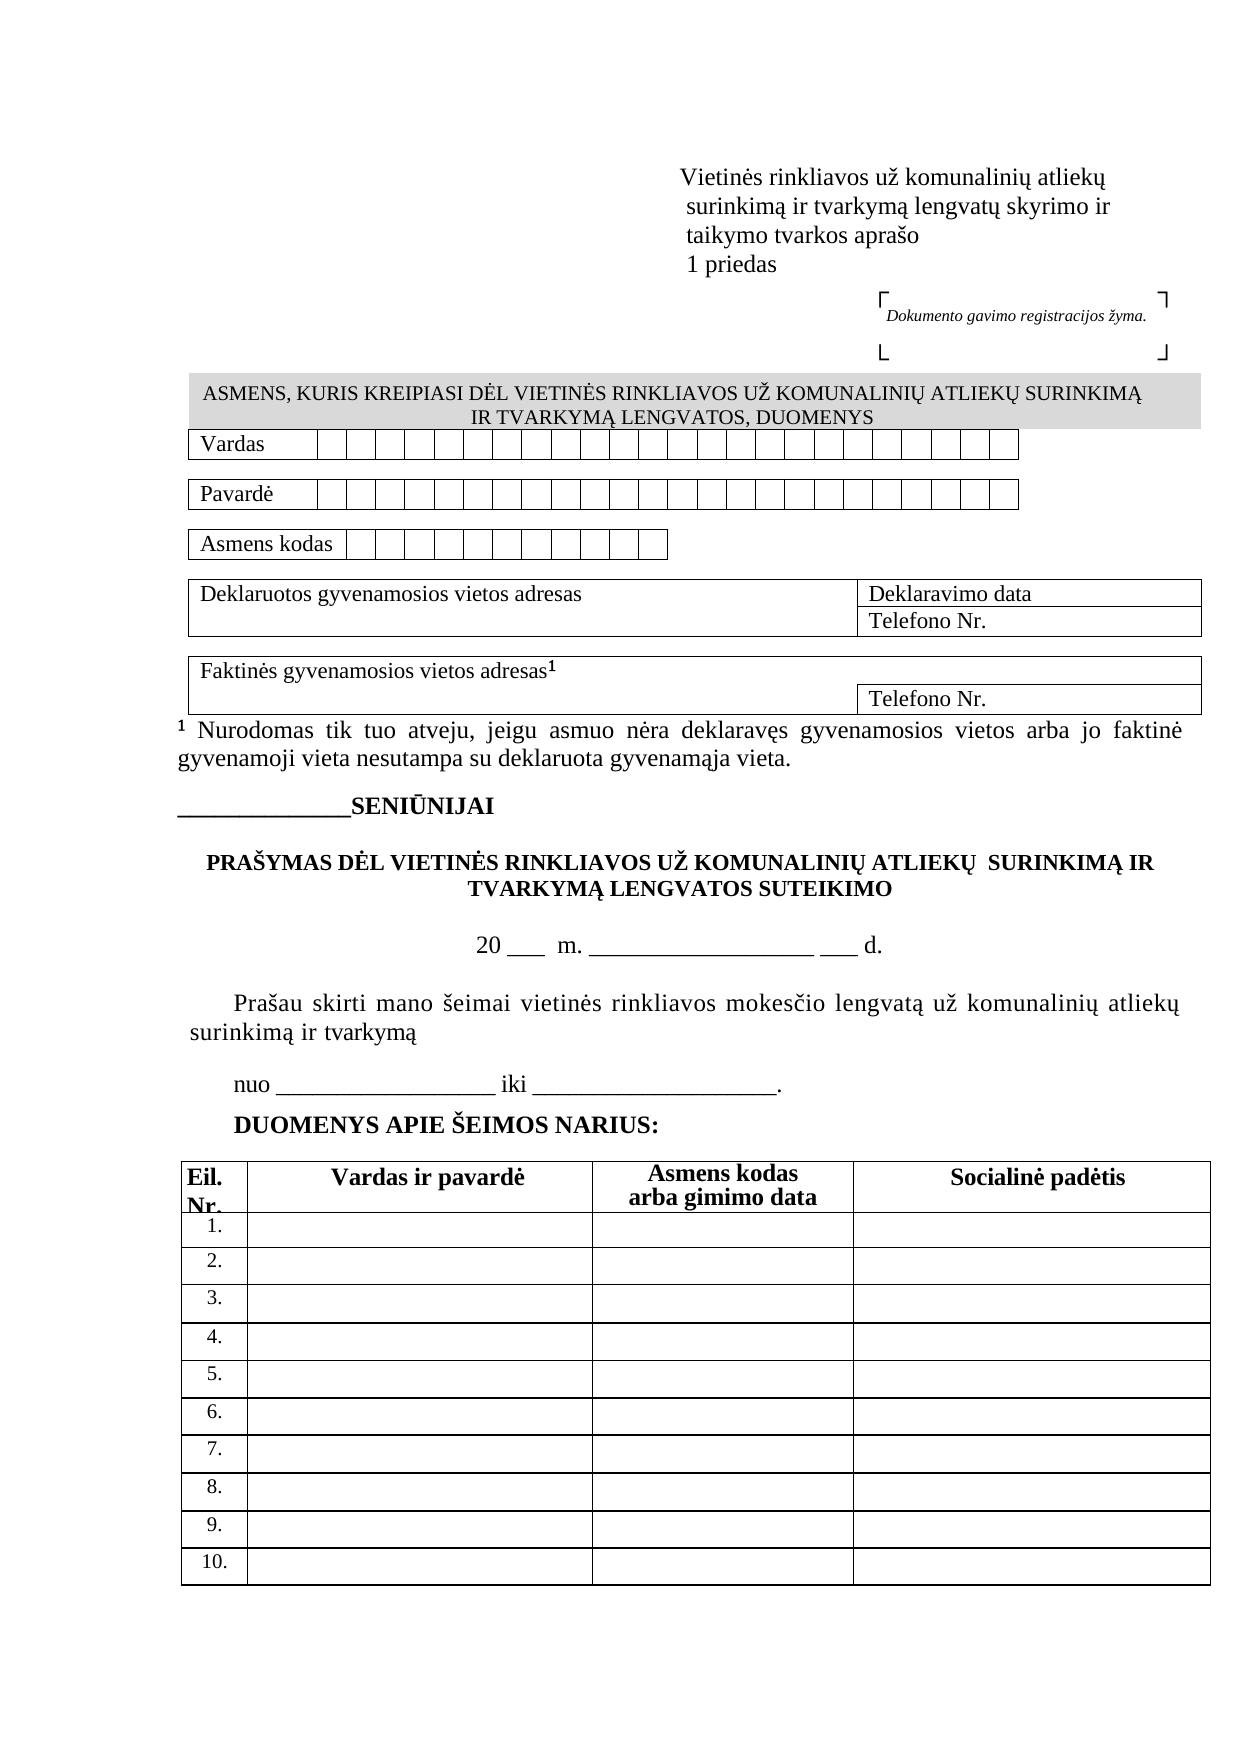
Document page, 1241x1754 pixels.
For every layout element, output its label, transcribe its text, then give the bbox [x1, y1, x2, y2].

table_cell [698, 430, 726, 458]
table_cell [844, 430, 872, 458]
table_header [347, 530, 375, 558]
table_cell [639, 430, 667, 458]
table_cell [581, 430, 609, 458]
table_cell [854, 1512, 1210, 1547]
table_cell [593, 1399, 853, 1434]
table_header Asmens kodas [189, 530, 346, 558]
text 20 ___ m. __________________ ___ d. [177, 930, 1181, 959]
table_header [552, 480, 580, 508]
table_header [347, 480, 375, 508]
table_cell [248, 1399, 592, 1434]
table_header [902, 480, 931, 508]
table_cell [593, 1474, 853, 1510]
table_header [639, 530, 667, 558]
table_cell Telefono Nr. [858, 607, 1201, 636]
table_cell [756, 430, 784, 458]
table_cell [552, 430, 580, 458]
table_cell Telefono Nr. [858, 685, 1201, 714]
table_cell [248, 1285, 592, 1322]
table_cell Vardas [189, 430, 317, 458]
table_cell [522, 430, 551, 458]
text surinkimą ir tvarkymą lengvatų skyrimo ir [686, 191, 1181, 220]
table_header Socialinė padėtis [854, 1162, 1210, 1212]
text Vietinės rinkliavos už komunalinių atliekų [679, 162, 1181, 191]
table_header Pavardė [189, 480, 317, 508]
table_cell [593, 1436, 853, 1472]
table_header [552, 530, 580, 558]
table_cell [248, 1436, 592, 1472]
table_header [522, 480, 551, 508]
table_header Vardas ir pavardė [248, 1162, 592, 1212]
table_cell [318, 430, 346, 458]
table_cell [248, 1512, 592, 1547]
table_cell [854, 1248, 1210, 1284]
table_header [668, 480, 697, 508]
table_cell [248, 1474, 592, 1510]
table_cell [961, 430, 989, 458]
table_cell [854, 1324, 1210, 1360]
table_header [668, 529, 1190, 558]
text Prašau skirti mano šeimai vietinės rinkliavos mokesčio lengvatą už komunalinių atliekų surinkimą ir tvarkymą [189, 988, 1181, 1045]
table_header [785, 480, 814, 508]
table_header [493, 530, 521, 558]
table_cell [435, 430, 463, 458]
table_cell 3. [182, 1285, 247, 1322]
table_cell 1. [182, 1213, 247, 1247]
table_header [435, 530, 463, 558]
table_cell [854, 1549, 1210, 1584]
table_header [318, 480, 346, 508]
table_cell [593, 1285, 853, 1322]
table_cell [902, 430, 931, 458]
table_header [376, 480, 404, 508]
table_cell [610, 430, 638, 458]
table_cell [990, 430, 1018, 458]
table_cell [873, 430, 901, 458]
table_header ASMENS, KURIS KREIPIASI DĖL VIETINĖS RINKLIAVOS UŽ KOMUNALINIŲ ATLIEKŲ SURINKIMĄ IR TVARKYMĄ LENGVATOS, DUOMENYS [189, 373, 1201, 429]
table_cell [593, 1512, 853, 1547]
table_cell [1019, 429, 1201, 458]
table_cell [727, 430, 755, 458]
text ┌ ┐ [623, 277, 1181, 306]
table_cell 6. [182, 1399, 247, 1434]
table_header [581, 480, 609, 508]
text  Nurodomas tik tuo atveju, jeigu asmuo nėra deklaravęs gyvenamosios vietos arba jo faktinė gyvenamoji vieta nesutampa su deklaruota gyvenamąja vieta. [177, 715, 1184, 772]
table_header [522, 530, 551, 558]
table_cell [854, 1474, 1210, 1510]
table_header [464, 530, 492, 558]
table_cell [668, 430, 697, 458]
table_cell [248, 1213, 592, 1247]
table_header Deklaruotos gyvenamosios vietos adresas [189, 580, 857, 606]
table_cell [493, 430, 521, 458]
table_header [727, 480, 755, 508]
table_cell [248, 1361, 592, 1397]
table_header Eil. Nr. [182, 1162, 187, 1212]
table_cell [932, 430, 960, 458]
text ______________SENIŪNIJAI [177, 791, 1181, 820]
table_header [873, 480, 901, 508]
table_header [990, 480, 1018, 508]
table_header Eil. Nr. [243, 1162, 247, 1212]
table_cell 4. [182, 1324, 247, 1360]
table_cell [376, 430, 404, 458]
table_header [581, 530, 609, 558]
table_cell [405, 430, 434, 458]
table_cell [815, 430, 843, 458]
table_header [464, 480, 492, 508]
table_cell 8. [182, 1474, 247, 1510]
table_cell 9. [182, 1512, 247, 1547]
table_cell [854, 1361, 1210, 1397]
table_cell [785, 430, 814, 458]
table_header [1019, 479, 1190, 508]
table_header [698, 480, 726, 508]
table_cell 7. [182, 1436, 247, 1472]
text PRAŠYMAS DĖL VIETINĖS RINKLIAVOS UŽ KOMUNALINIŲ ATLIEKŲ SURINKIMĄ IR TVARKYMĄ LENGVATOS SUTEIKIMO [179, 849, 1181, 902]
table_header [405, 480, 434, 508]
table_cell 5. [182, 1361, 247, 1397]
table_header [639, 480, 667, 508]
text taikymo tvarkos aprašo [686, 220, 1181, 249]
table_header [376, 530, 404, 558]
table_cell [347, 430, 375, 458]
table_cell [248, 1324, 592, 1360]
table_header Deklaravimo data [858, 580, 1201, 606]
table_cell [854, 1436, 1210, 1472]
table_cell [593, 1213, 853, 1247]
table_cell [854, 1213, 1210, 1247]
table_cell [854, 1399, 1210, 1434]
table_cell [593, 1549, 853, 1584]
table_header [756, 480, 784, 508]
table_header Asmens kodas arba gimimo data [593, 1162, 853, 1212]
table_cell [189, 684, 857, 714]
table_header [405, 530, 434, 558]
table_header Faktinės gyvenamosios vietos adresas [189, 657, 1201, 684]
text Duomenys apie ŠEIMOS NARIUS: [177, 1110, 1181, 1139]
text Dokumento gavimo registracijos žyma. [583, 306, 1184, 325]
table_header [493, 480, 521, 508]
table_cell [854, 1285, 1210, 1322]
text └ ┘ [583, 344, 1184, 373]
table_header [961, 480, 989, 508]
table_header [815, 480, 843, 508]
table_cell [248, 1549, 592, 1584]
text 1 priedas [686, 249, 1181, 277]
table_header [844, 480, 872, 508]
table_cell [593, 1248, 853, 1284]
table_header [610, 530, 638, 558]
table_cell [189, 606, 857, 636]
table_cell 2. [182, 1248, 247, 1284]
table_cell [593, 1361, 853, 1397]
table_header [610, 480, 638, 508]
text nuo __________________ iki ____________________. [189, 1069, 1181, 1098]
table_cell [464, 430, 492, 458]
table_header [435, 480, 463, 508]
table_cell [593, 1324, 853, 1360]
table_header [932, 480, 960, 508]
table_cell [248, 1248, 592, 1284]
table_cell 10. [182, 1549, 247, 1584]
